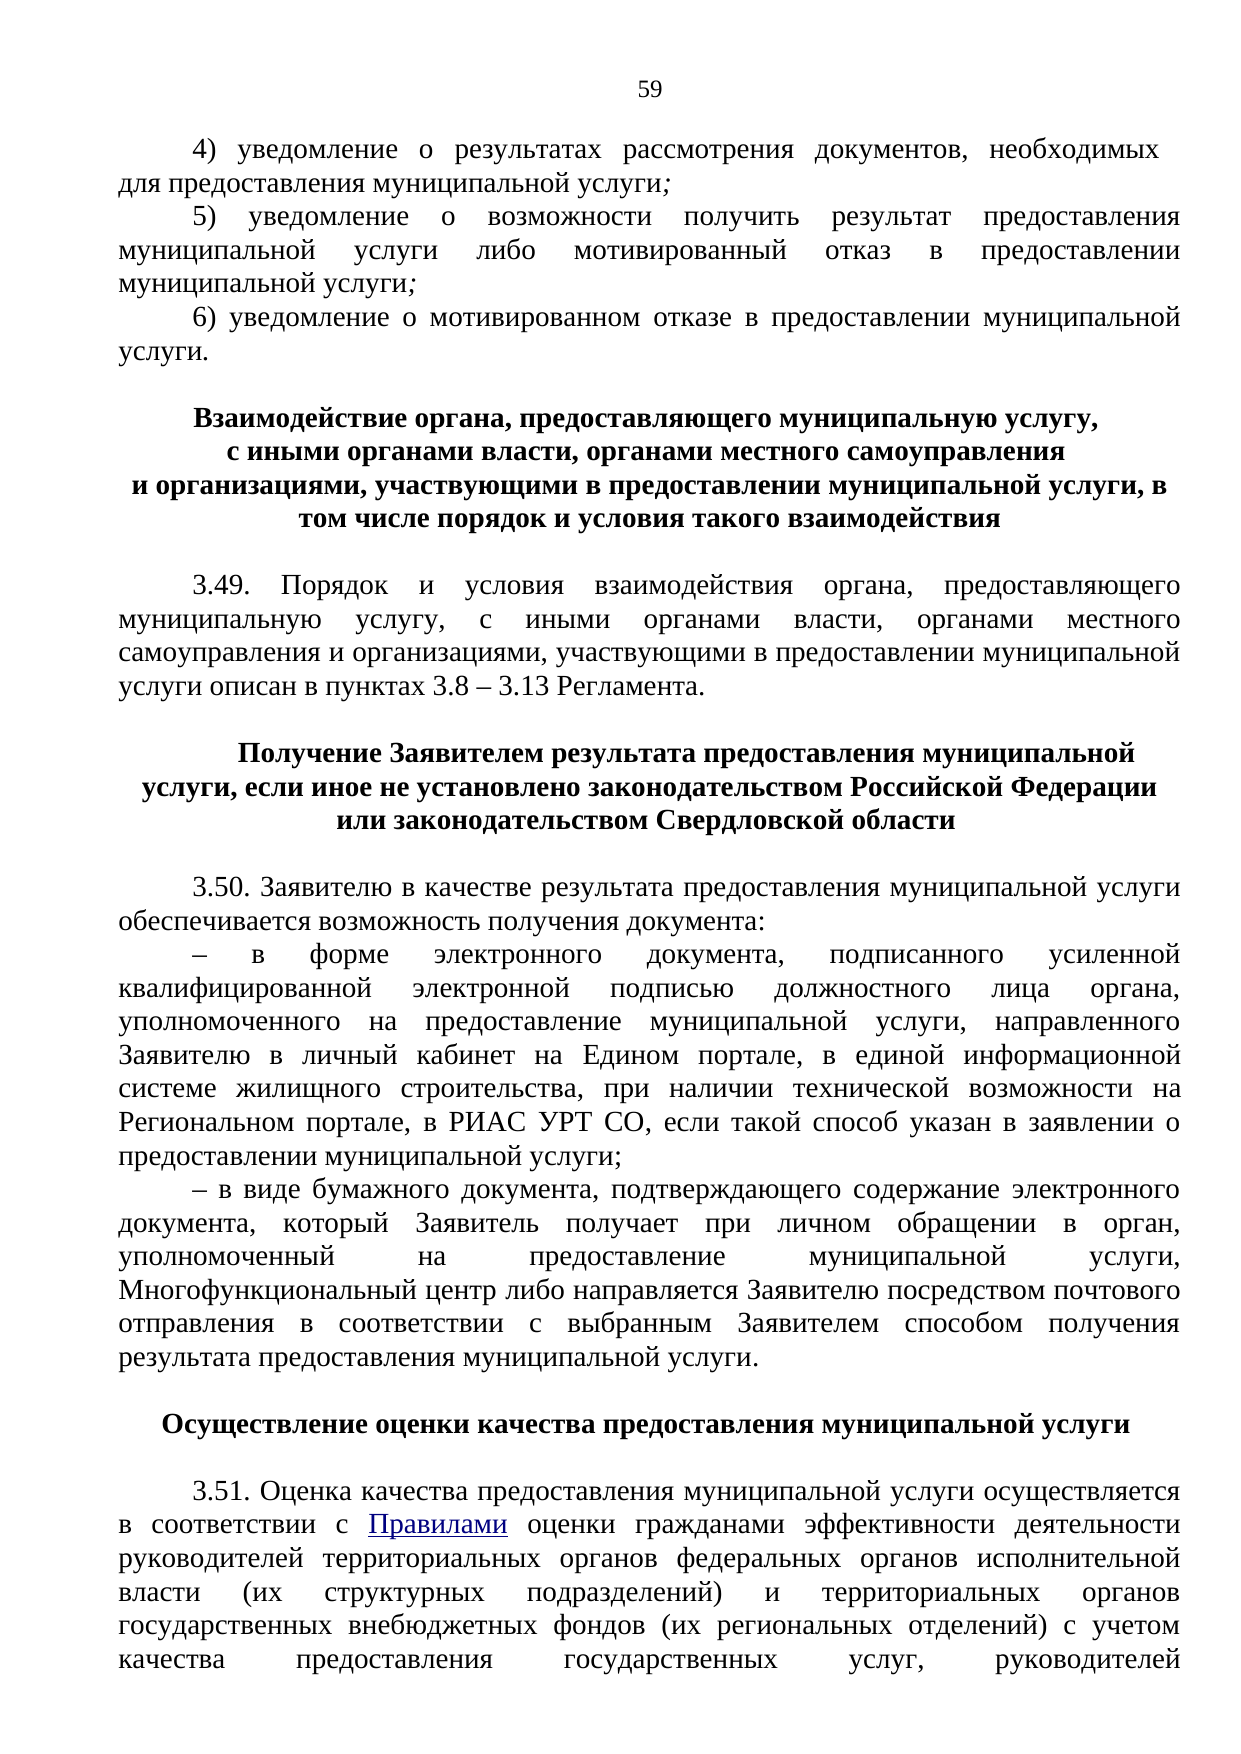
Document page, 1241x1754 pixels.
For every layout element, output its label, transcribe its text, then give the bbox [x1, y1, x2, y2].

text 3.49. Порядок и условия взаимодействия органа, предоставляющего муниципальную услугу, с иными органами власти, органами местного самоуправления и организациями, участвующими в предоставлении муниципальной услуги описан в пунктах 3.8 – 3.13 Регламента. [118, 567, 1181, 702]
text Получение Заявителем результата предоставления муниципальной услуги, если иное не установлено законодательством Российской Федерации или законодательством Свердловской области [118, 735, 1181, 836]
text Взаимодействие органа, предоставляющего муниципальную услугу, с иными органами власти, органами местного самоуправления и организациями, участвующими в предоставлении муниципальной услуги, в том числе порядок и условия такого взаимодействия [118, 400, 1181, 534]
text – в форме электронного документа, подписанного усиленной квалифицированной электронной подписью должностного лица органа, уполномоченного на предоставление муниципальной услуги, направленного Заявителю в личный кабинет на Едином портале, в единой информационной системе жилищного строительства, при наличии технической возможности на Региональном портале, в РИАС УРТ СО, если такой способ указан в заявлении о предоставлении муниципальной услуги; [118, 936, 1181, 1171]
text Осуществление оценки качества предоставления муниципальной услуги [118, 1406, 1181, 1439]
text 3.50. Заявителю в качестве результата предоставления муниципальной услуги обеспечивается возможность получения документа: [118, 869, 1181, 936]
text 6) уведомление о мотивированном отказе в предоставлении муниципальной услуги. [118, 299, 1181, 366]
text 3.51. Оценка качества предоставления муниципальной услуги осуществляется в соответствии с Правилами оценки гражданами эффективности деятельности руководителей территориальных органов федеральных органов исполнительной власти (их структурных подразделений) и территориальных органов государственных внебюджетных фондов (их региональных отделений) с учетом качества предоставления государственных услуг, руководителей [118, 1473, 1181, 1674]
text 4) уведомление о результатах рассмотрения документов, необходимых для предоставления муниципальной услуги; [118, 131, 1181, 198]
text 5) уведомление о возможности получить результат предоставления муниципальной услуги либо мотивированный отказ в предоставлении муниципальной услуги; [118, 198, 1181, 299]
text – в виде бумажного документа, подтверждающего содержание электронного документа, который Заявитель получает при личном обращении в орган, уполномоченный на предоставление муниципальной услуги, Многофункциональный центр либо направляется Заявителю посредством почтового отправления в соответствии с выбранным Заявителем способом получения результата предоставления муниципальной услуги. [118, 1171, 1181, 1372]
